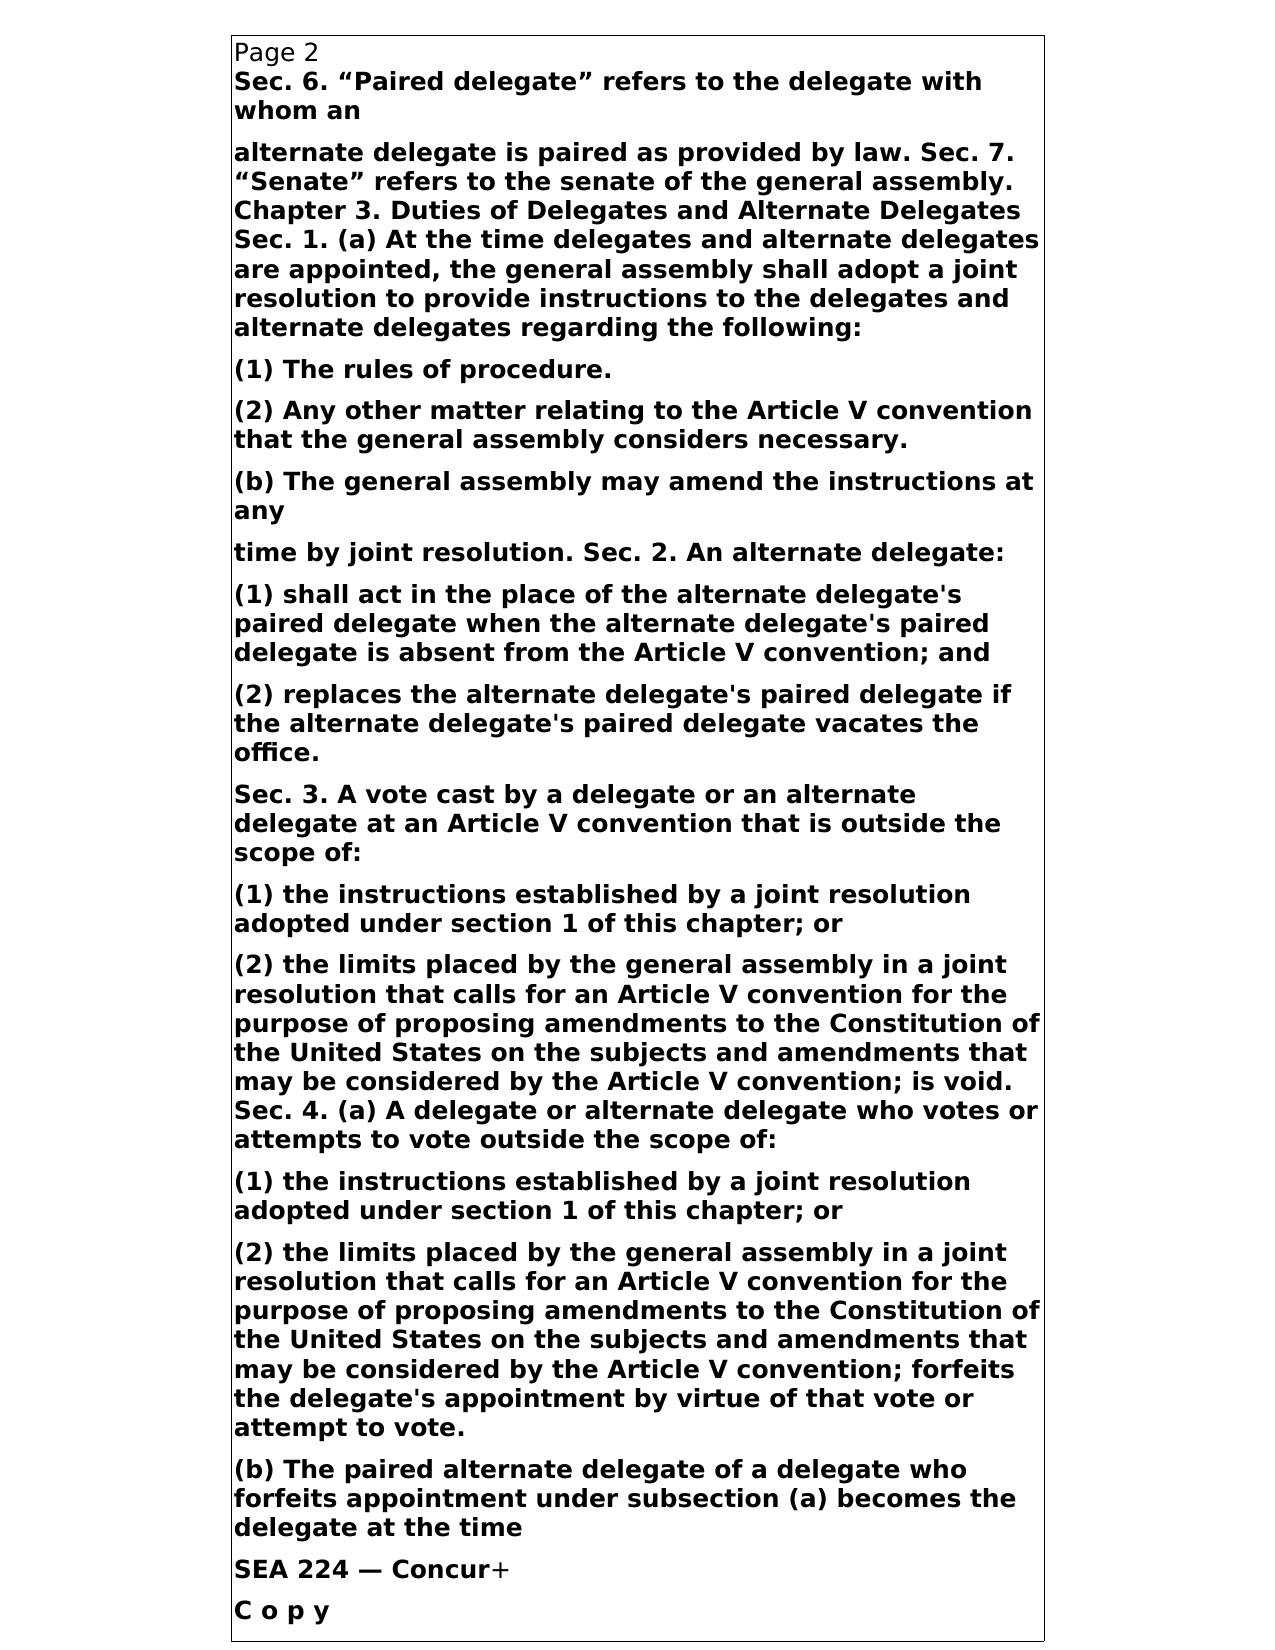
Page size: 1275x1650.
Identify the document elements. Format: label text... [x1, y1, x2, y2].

table_header Page 2 Sec. 6. “Paired delegate” refers to the delegate with whom an alternate delegate is paired as provided by law. Sec. 7. “Senate” refers to the senate of the general assembly. Chapter 3. Duties of Delegates and Alternate Delegates Sec. 1. (a) At the time delegates and alternate delegates are appointed, the general assembly shall adopt a joint resolution to provide instructions to the delegates and alternate delegates regarding the following: (1) The rules of procedure. (2) Any other matter relating to the Article V convention that the general assembly considers necessary. (b) The general assembly may amend the instructions at any time by joint resolution. Sec. 2. An alternate delegate: (1) shall act in the place of the alternate delegate's paired delegate when the alternate delegate's paired delegate is absent from the Article V convention; and (2) replaces the alternate delegate's paired delegate if the alternate delegate's paired delegate vacates the office. Sec. 3. A vote cast by a delegate or an alternate delegate at an Article V convention that is outside the scope of: (1) the instructions established by a joint resolution adopted under section 1 of this chapter; or (2) the limits placed by the general assembly in a joint resolution that calls for an Article V convention for the purpose of proposing amendments to the Constitution of the United States on the subjects and amendments that may be considered by the Article V convention; is void. Sec. 4. (a) A delegate or alternate delegate who votes or attempts to vote outside the scope of: (1) the instructions established by a joint resolution adopted under section 1 of this chapter; or (2) the limits placed by the general assembly in a joint resolution that calls for an Article V convention for the purpose of proposing amendments to the Constitution of the United States on the subjects and amendments that may be considered by the Article V convention; forfeits the delegate's appointment by virtue of that vote or attempt to vote. (b) The paired alternate delegate of a delegate who forfeits appointment under subsection (a) becomes the delegate at the time SEA 224 — Concur+ C o p y [232, 36, 1044, 1641]
